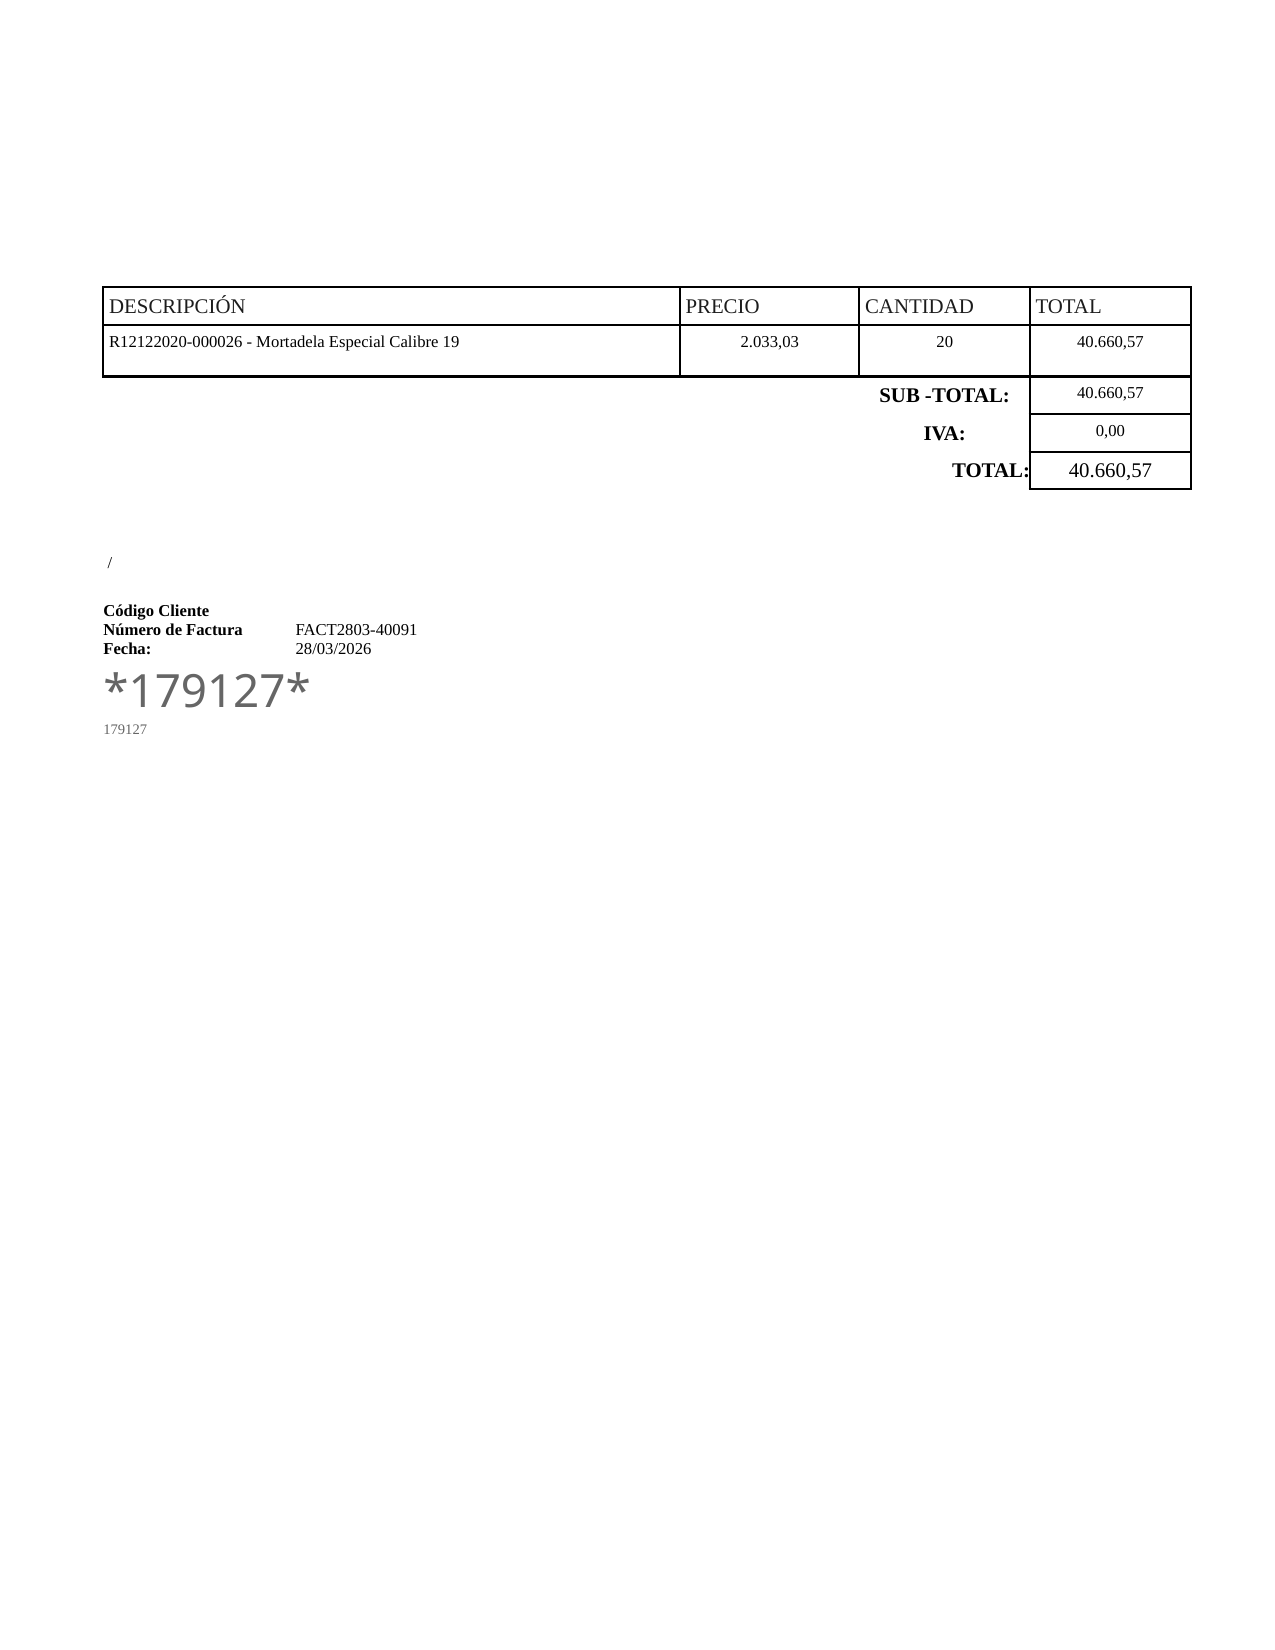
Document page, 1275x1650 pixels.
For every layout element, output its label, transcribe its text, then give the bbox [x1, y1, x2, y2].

table_header DESCRIPCIÓN [104, 288, 679, 323]
table_header [295, 601, 517, 620]
table_cell / [103, 553, 858, 572]
table_cell [103, 378, 859, 488]
table_cell 2.033,03 [681, 326, 858, 375]
table_header CANTIDAD [860, 288, 1029, 323]
table_header [103, 490, 858, 514]
table_cell Fecha: [103, 639, 295, 658]
table_cell IVA: [859, 413, 1029, 451]
table_cell R12122020-000026 - Mortadela Especial Calibre 19 [104, 326, 679, 375]
table_header TOTAL [1031, 288, 1190, 323]
table_cell 20 [860, 326, 1029, 375]
table_cell SUB -TOTAL: [859, 378, 1029, 413]
text 179127 [103, 721, 1137, 737]
text *179127* [103, 658, 1137, 721]
table_cell 0,00 [1031, 415, 1190, 451]
table_header PRECIO [681, 288, 858, 323]
table_cell [103, 514, 858, 533]
table_cell Número de Factura [103, 620, 295, 639]
table_cell [103, 534, 858, 553]
table_cell TOTAL: [859, 451, 1029, 488]
table_cell FACT2803-40091 [295, 620, 517, 639]
table_cell 28/03/2026 [295, 639, 517, 658]
table_header Código Cliente [103, 601, 295, 620]
table_cell 40.660,57 [1031, 326, 1190, 375]
table_cell 40.660,57 [1031, 378, 1190, 413]
table_cell 40.660,57 [1031, 453, 1190, 488]
